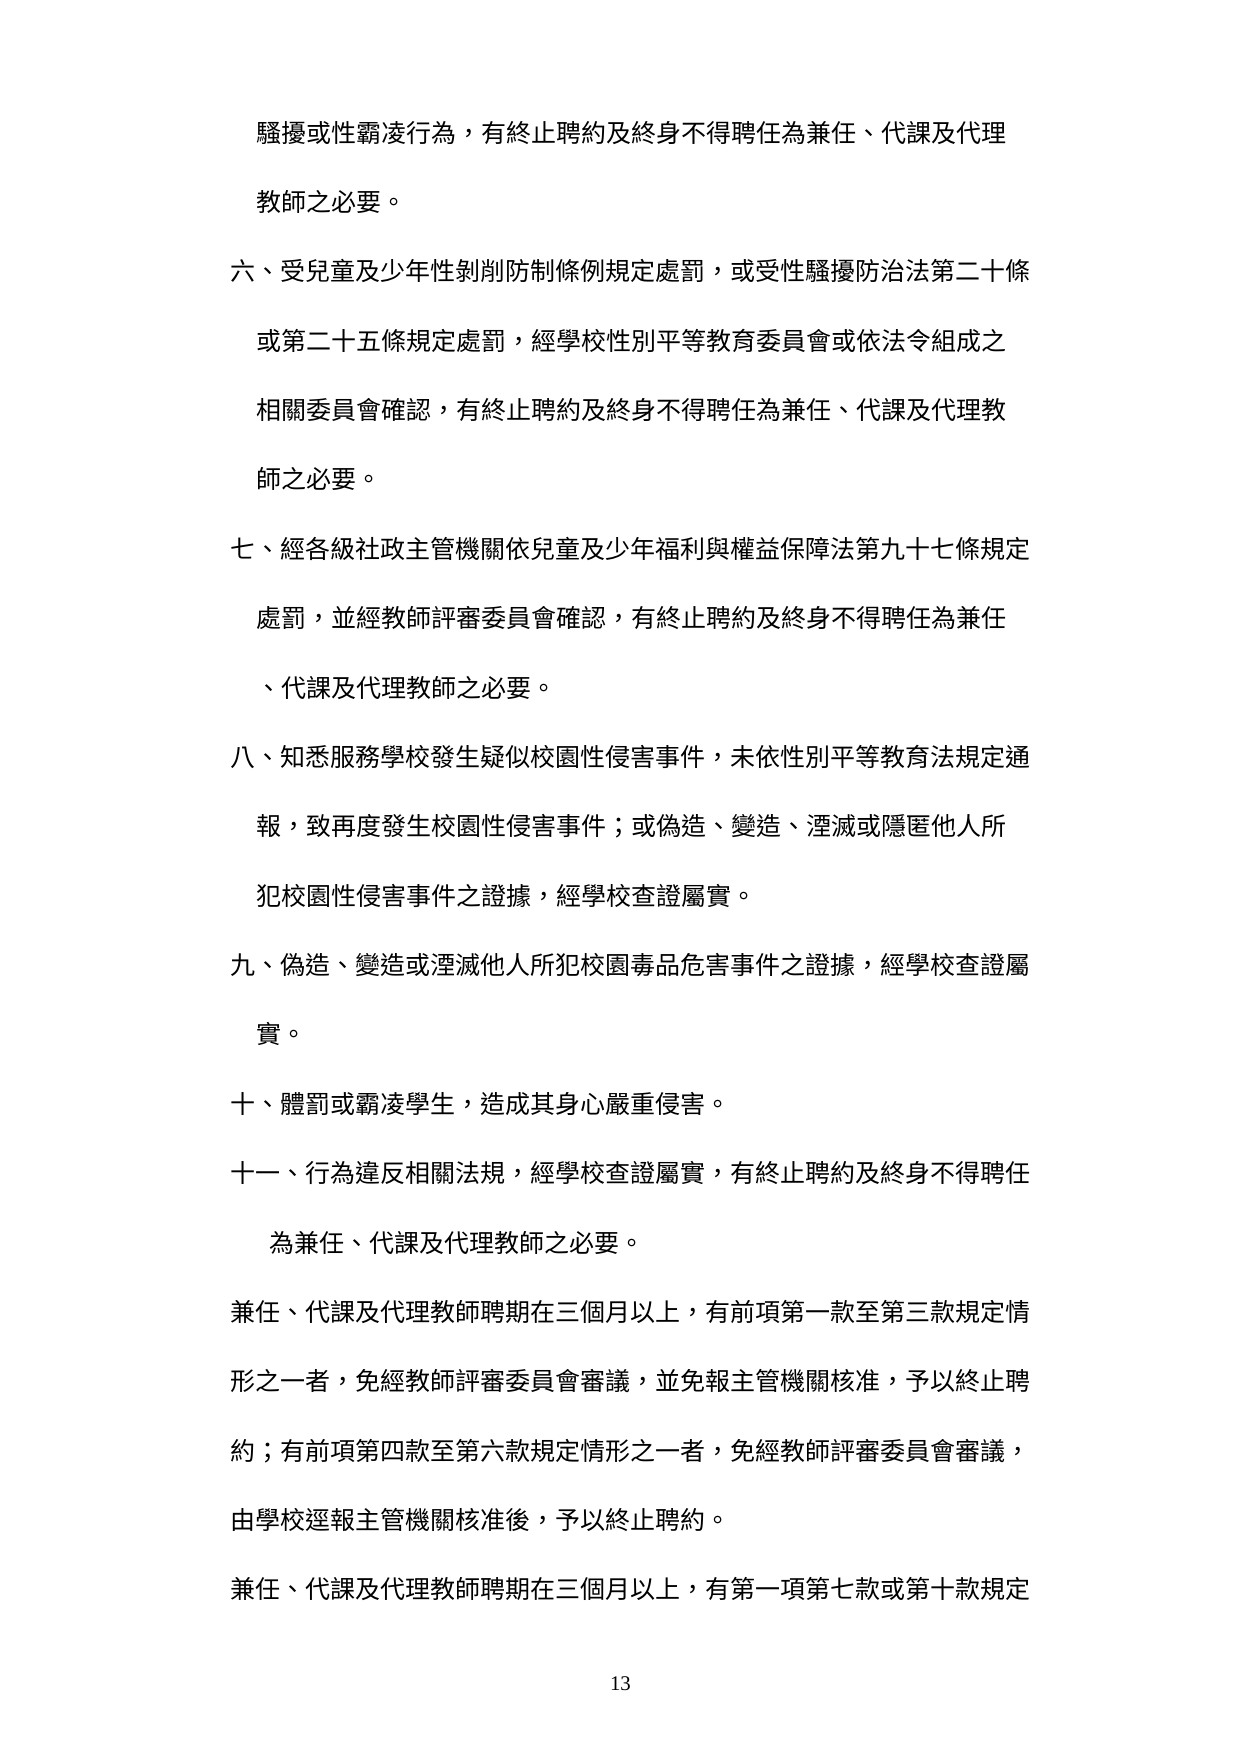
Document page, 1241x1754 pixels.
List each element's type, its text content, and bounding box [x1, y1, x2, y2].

text 騷擾或性霸凌行為，有終止聘約及終身不得聘任為兼任、代課及代理 教師之必要。 六、受兒童及少年性剝削防制條例規定處罰，或受性騷擾防治法第二十條 或第二十五條規定處罰，經學校性別平等教育委員會或依法令組成之 相關委員會確認，有終止聘約及終身不得聘任為兼任、代課及代理教 師之必要。 七、經各級社政主管機關依兒童及少年福利與權益保障法第九十七條規定 處罰，並經教師評審委員會確認，有終止聘約及終身不得聘任為兼任 、代課及代理教師之必要。 八、知悉服務學校發生疑似校園性侵害事件，未依性別平等教育法規定通 報，致再度發生校園性侵害事件；或偽造、變造、湮滅或隱匿他人所 犯校園性侵害事件之證據，經學校查證屬實。 九、偽造、變造或湮滅他人所犯校園毒品危害事件之證據，經學校查證屬 實。 十、體罰或霸凌學生，造成其身心嚴重侵害。 十一、行為違反相關法規，經學校查證屬實，有終止聘約及終身不得聘任 為兼任、代課及代理教師之必要。 兼任、代課及代理教師聘期在三個月以上，有前項第一款至第三款規定情 形之一者，免經教師評審委員會審議，並免報主管機關核准，予以終止聘 約；有前項第四款至第六款規定情形之一者，免經教師評審委員會審議， 由學校逕報主管機關核准後，予以終止聘約。 兼任、代課及代理教師聘期在三個月以上，有第一項第七款或第十款規定 [118, 96, 1122, 1623]
